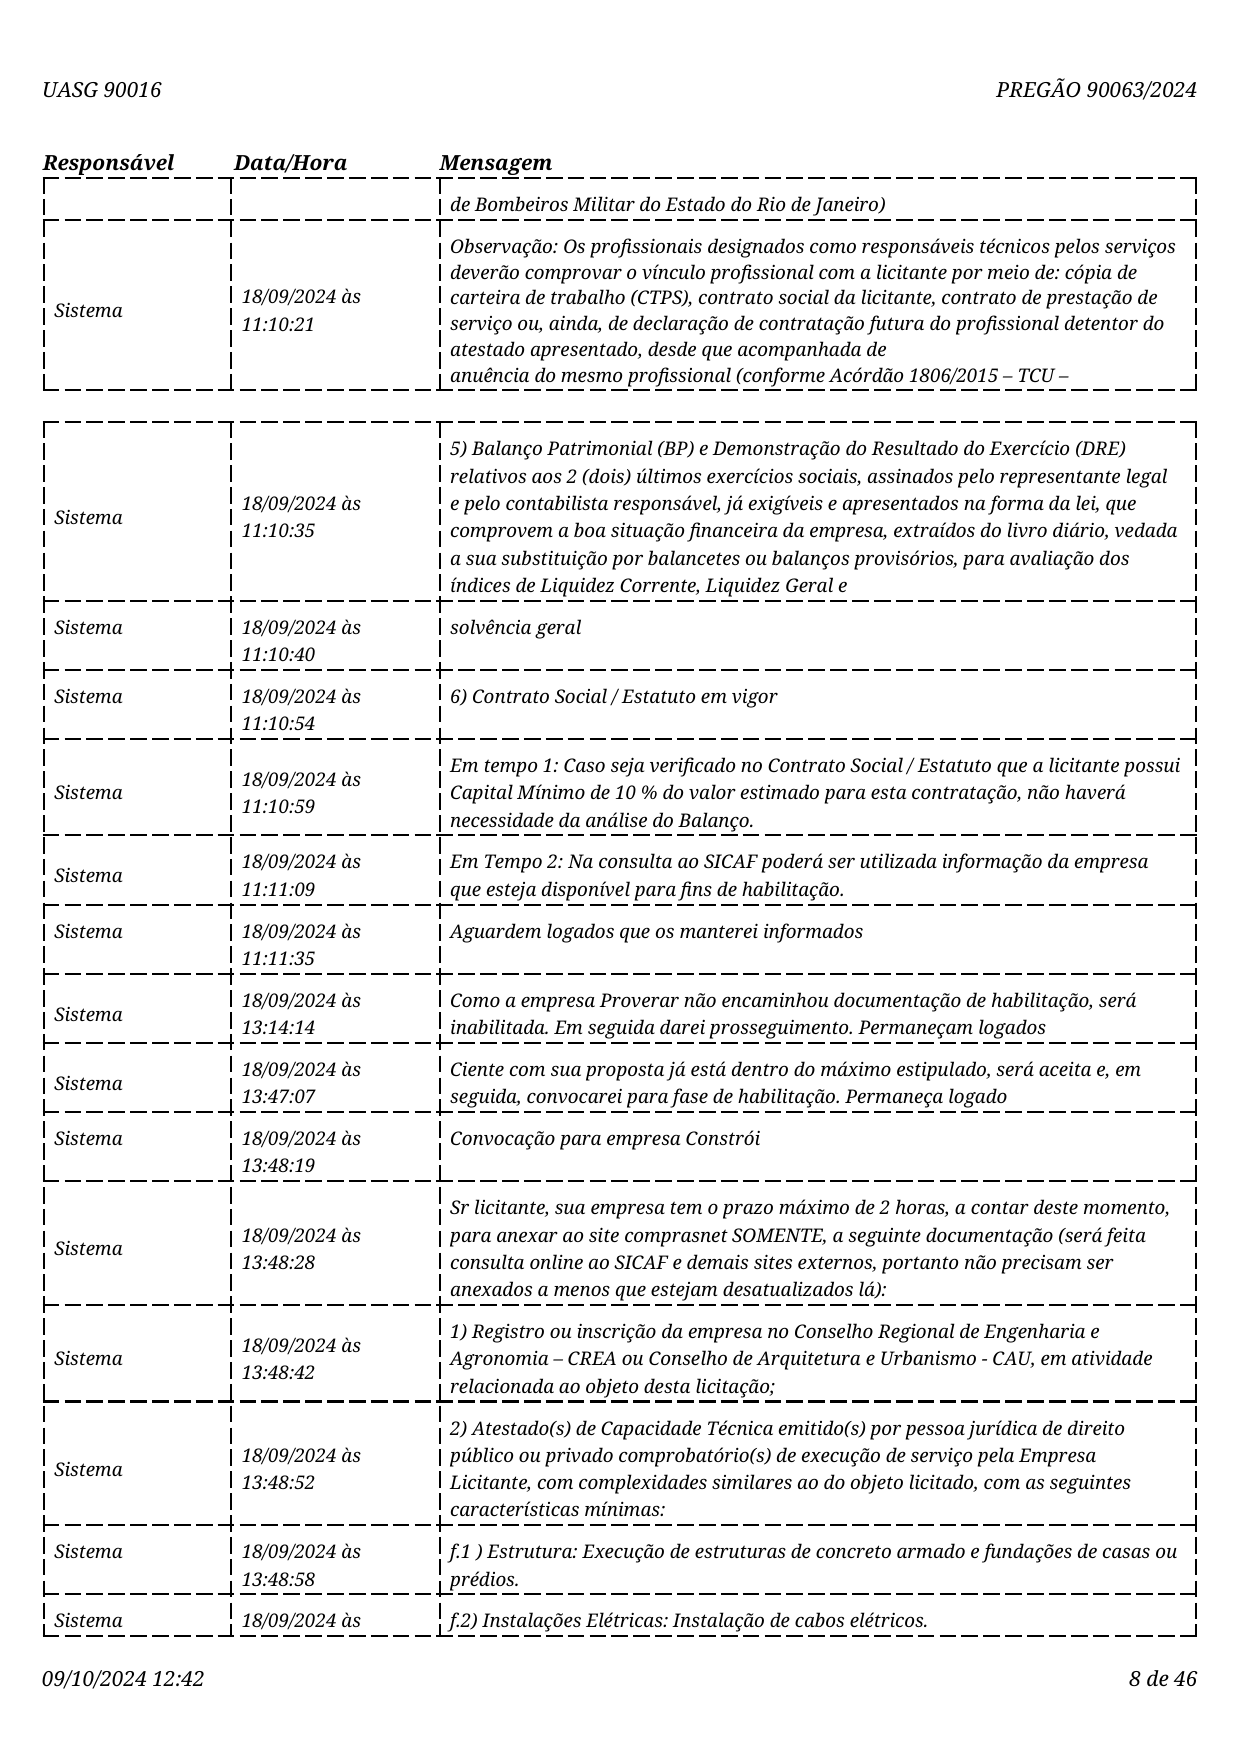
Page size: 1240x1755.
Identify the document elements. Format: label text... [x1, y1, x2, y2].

table_cell 18/09/2024 às 11:11:09 [231, 834, 439, 903]
table_cell [231, 177, 439, 219]
table_cell Sistema [44, 1593, 231, 1635]
table_cell solvência geral [440, 600, 1196, 669]
table_cell 2) Atestado(s) de Capacidade Técnica emitido(s) por pessoa jurídica de direito público ou privado comprobatório(s) de execução de serviço pela Empresa Licitante, com complexidades similares ao do objeto licitado, com as seguintes características mínimas: [440, 1400, 1196, 1524]
table_cell Sistema [44, 1400, 231, 1524]
table_cell 1) Registro ou inscrição da empresa no Conselho Regional de Engenharia e Agronomia – CREA ou Conselho de Arquitetura e Urbanismo - CAU, em atividade relacionada ao objeto desta licitação; [440, 1304, 1196, 1400]
table_cell 18/09/2024 às 11:10:40 [231, 600, 439, 669]
table_cell 18/09/2024 às 13:48:28 [231, 1180, 439, 1304]
table_cell Sistema [44, 219, 231, 389]
table_header Sistema [44, 421, 231, 599]
table_cell Observação: Os profissionais designados como responsáveis técnicos pelos serviços deverão comprovar o vínculo profissional com a licitante por meio de: cópia de carteira de trabalho (CTPS), contrato social da licitante, contrato de prestação de serviço ou, ainda, de declaração de contratação futura do profissional detentor do atestado apresentado, desde que acompanhada de anuência do mesmo profissional (conforme Acórdão 1806/2015 – TCU – [440, 219, 1196, 389]
table_cell Sistema [44, 904, 231, 973]
table_cell 18/09/2024 às 13:48:58 [231, 1524, 439, 1593]
table_cell Sistema [44, 669, 231, 738]
table_cell Sistema [44, 1111, 231, 1180]
table_cell 18/09/2024 às 13:48:19 [231, 1111, 439, 1180]
table_cell f.1 ) Estrutura: Execução de estruturas de concreto armado e fundações de casas ou prédios. [440, 1524, 1196, 1593]
table_cell f.2) Instalações Elétricas: Instalação de cabos elétricos. [440, 1593, 1196, 1635]
table_cell 18/09/2024 às [231, 1593, 439, 1635]
table_cell Sistema [44, 1524, 231, 1593]
table_cell de Bombeiros Militar do Estado do Rio de Janeiro) [440, 177, 1196, 219]
table_cell 18/09/2024 às 11:10:59 [231, 738, 439, 834]
table_cell 18/09/2024 às 13:48:42 [231, 1304, 439, 1400]
table_cell 18/09/2024 às 11:10:54 [231, 669, 439, 738]
table_header 18/09/2024 às 11:10:35 [231, 421, 439, 599]
table_cell Sistema [44, 1180, 231, 1304]
table_cell Sistema [44, 973, 231, 1042]
table_cell Sistema [44, 600, 231, 669]
table_cell 18/09/2024 às 11:10:21 [231, 219, 439, 389]
table_cell Como a empresa Proverar não encaminhou documentação de habilitação, será inabilitada. Em seguida darei prosseguimento. Permaneçam logados [440, 973, 1196, 1042]
table_cell 18/09/2024 às 13:47:07 [231, 1042, 439, 1111]
table_cell 18/09/2024 às 11:11:35 [231, 904, 439, 973]
table_cell Em tempo 1: Caso seja verificado no Contrato Social / Estatuto que a licitante possui Capital Mínimo de 10 % do valor estimado para esta contratação, não haverá necessidade da análise do Balanço. [440, 738, 1196, 834]
table_cell Sistema [44, 834, 231, 903]
table_cell Sistema [44, 1042, 231, 1111]
table_cell Ciente com sua proposta já está dentro do máximo estipulado, será aceita e, em seguida, convocarei para fase de habilitação. Permaneça logado [440, 1042, 1196, 1111]
table_cell 18/09/2024 às 13:14:14 [231, 973, 439, 1042]
table_cell Em Tempo 2: Na consulta ao SICAF poderá ser utilizada informação da empresa que esteja disponível para fins de habilitação. [440, 834, 1196, 903]
table_cell Convocação para empresa Constrói [440, 1111, 1196, 1180]
table_cell 18/09/2024 às 13:48:52 [231, 1400, 439, 1524]
table_cell [44, 177, 231, 219]
table_cell Aguardem logados que os manterei informados [440, 904, 1196, 973]
table_cell Sr licitante, sua empresa tem o prazo máximo de 2 horas, a contar deste momento, para anexar ao site comprasnet SOMENTE, a seguinte documentação (será feita consulta online ao SICAF e demais sites externos, portanto não precisam ser anexados a menos que estejam desatualizados lá): [440, 1180, 1196, 1304]
table_cell 6) Contrato Social / Estatuto em vigor [440, 669, 1196, 738]
table_cell Sistema [44, 738, 231, 834]
table_cell Sistema [44, 1304, 231, 1400]
table_header 5) Balanço Patrimonial (BP) e Demonstração do Resultado do Exercício (DRE) relativos aos 2 (dois) últimos exercícios sociais, assinados pelo representante legal e pelo contabilista responsável, já exigíveis e apresentados na forma da lei, que comprovem a boa situação financeira da empresa, extraídos do livro diário, vedada a sua substituição por balancetes ou balanços provisórios, para avaliação dos índices de Liquidez Corrente, Liquidez Geral e [440, 421, 1196, 599]
